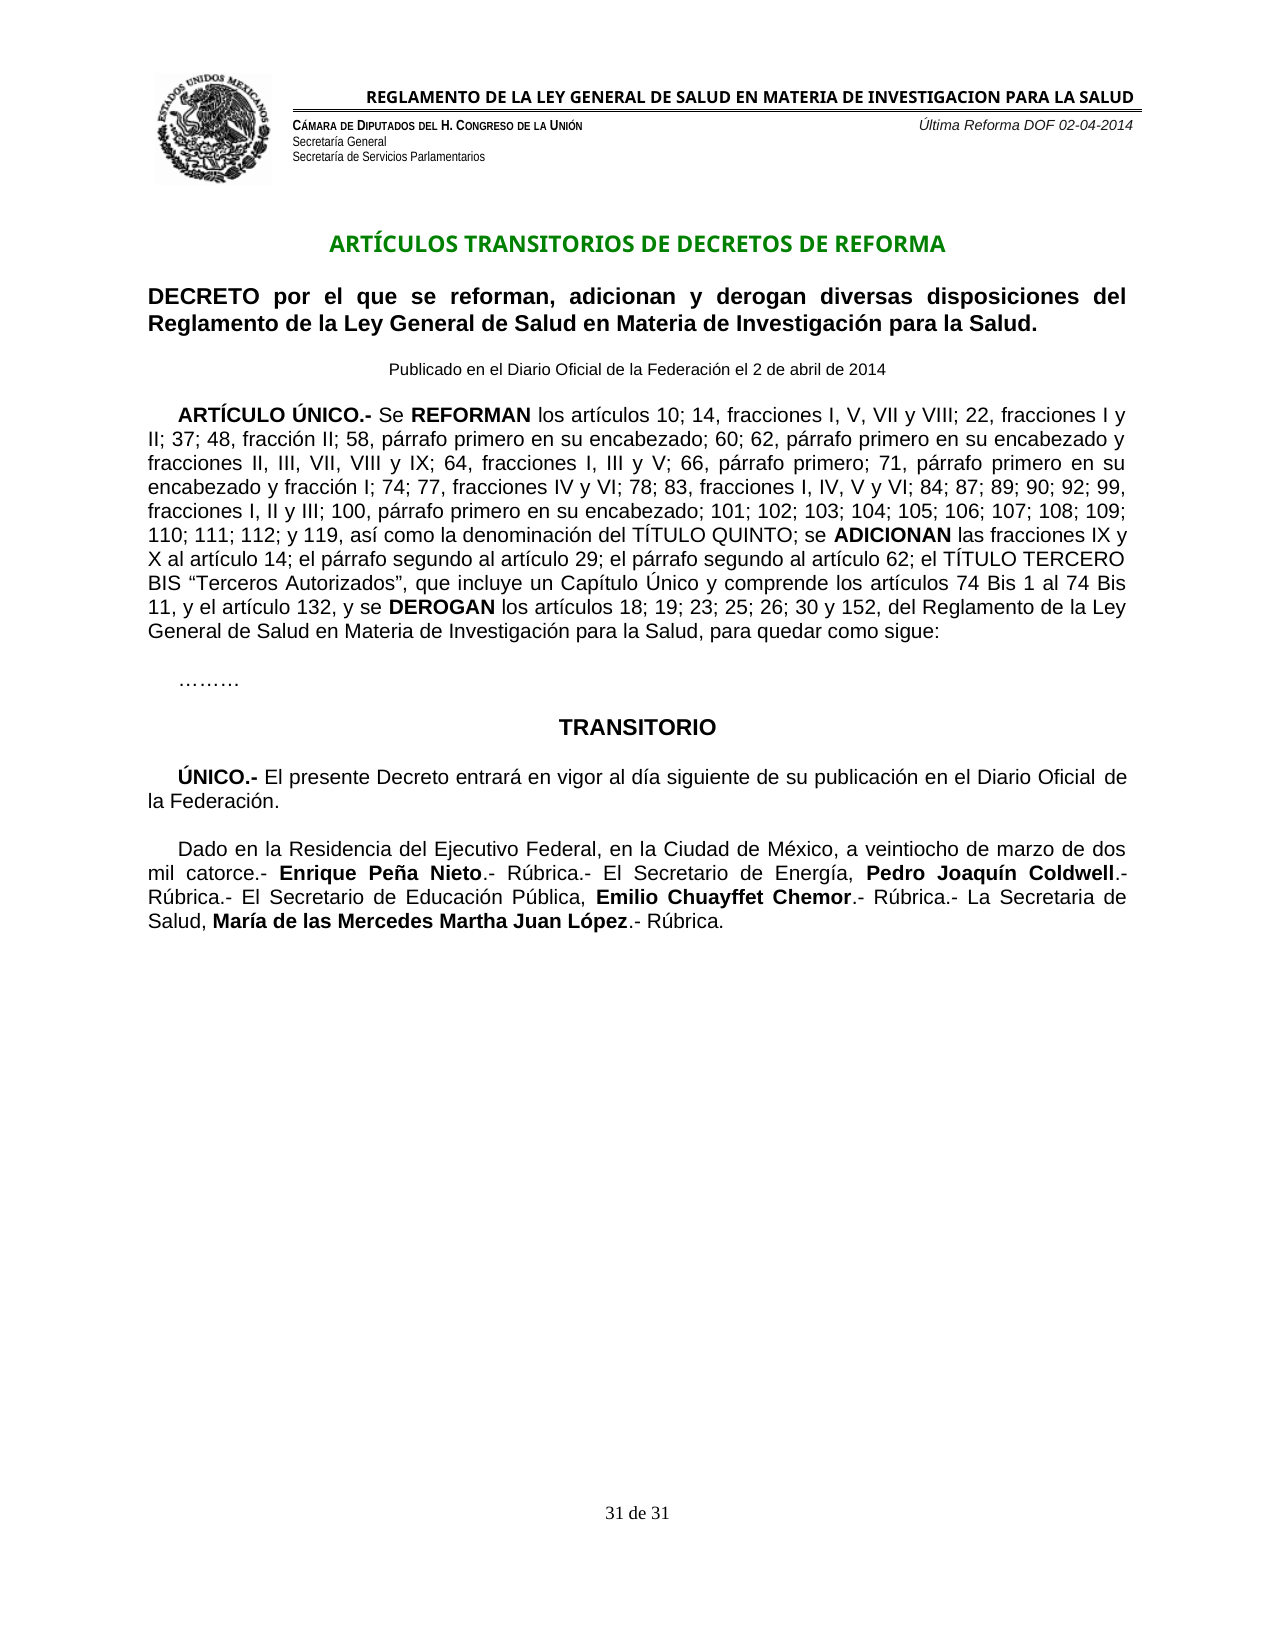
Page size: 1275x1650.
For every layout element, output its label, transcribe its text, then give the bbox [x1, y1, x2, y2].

text Publicado en el Diario Oficial de la Federación el 2 de abril de 2014 [148, 360, 1127, 379]
text ARTÍCULOS TRANSITORIOS DE DECRETOS DE REFORMA [148, 228, 1127, 259]
text ……… [148, 666, 1127, 690]
text TRANSITORIO [148, 714, 1127, 741]
text ARTÍCULO ÚNICO.- Se REFORMAN los artículos 10; 14, fracciones I, V, VII y VIII; 22, fracciones I y II; 37; 48, fracción II; 58, párrafo primero en su encabezado; 60; 62, párrafo primero en su encabezado y fracciones II, III, VII, VIII y IX; 64, fracciones I, III y V; 66, párrafo primero; 71, párrafo primero en su encabezado y fracción I; 74; 77, fracciones IV y VI; 78; 83, fracciones I, IV, V y VI; 84; 87; 89; 90; 92; 99, fracciones I, II y III; 100, párrafo primero en su encabezado; 101; 102; 103; 104; 105; 106; 107; 108; 109; 110; 111; 112; y 119, así como la denominación del TÍTULO QUINTO; se ADICIONAN las fracciones IX y X al artículo 14; el párrafo segundo al artículo 29; el párrafo segundo al artículo 62; el TÍTULO TERCERO BIS “Terceros Autorizados”, que incluye un Capítulo Único y comprende los artículos 74 Bis 1 al 74 Bis 11, y el artículo 132, y se DEROGAN los artículos 18; 19; 23; 25; 26; 30 y 152, del Reglamento de la Ley General de Salud en Materia de Investigación para la Salud, para quedar como sigue: [148, 403, 1127, 642]
text DECRETO por el que se reforman, adicionan y derogan diversas disposiciones del Reglamento de la Ley General de Salud en Materia de Investigación para la Salud. [148, 283, 1127, 336]
text ÚNICO.- El presente Decreto entrará en vigor al día siguiente de su publicación en el Diario Oficial de la Federación. [148, 765, 1127, 813]
text Dado en la Residencia del Ejecutivo Federal, en la Ciudad de México, a veintiocho de marzo de dos mil catorce.- Enrique Peña Nieto.- Rúbrica.- El Secretario de Energía, Pedro Joaquín Coldwell.- Rúbrica.- El Secretario de Educación Pública, Emilio Chuayffet Chemor.- Rúbrica.- La Secretaria de Salud, María de las Mercedes Martha Juan López.- Rúbrica. [148, 837, 1127, 932]
